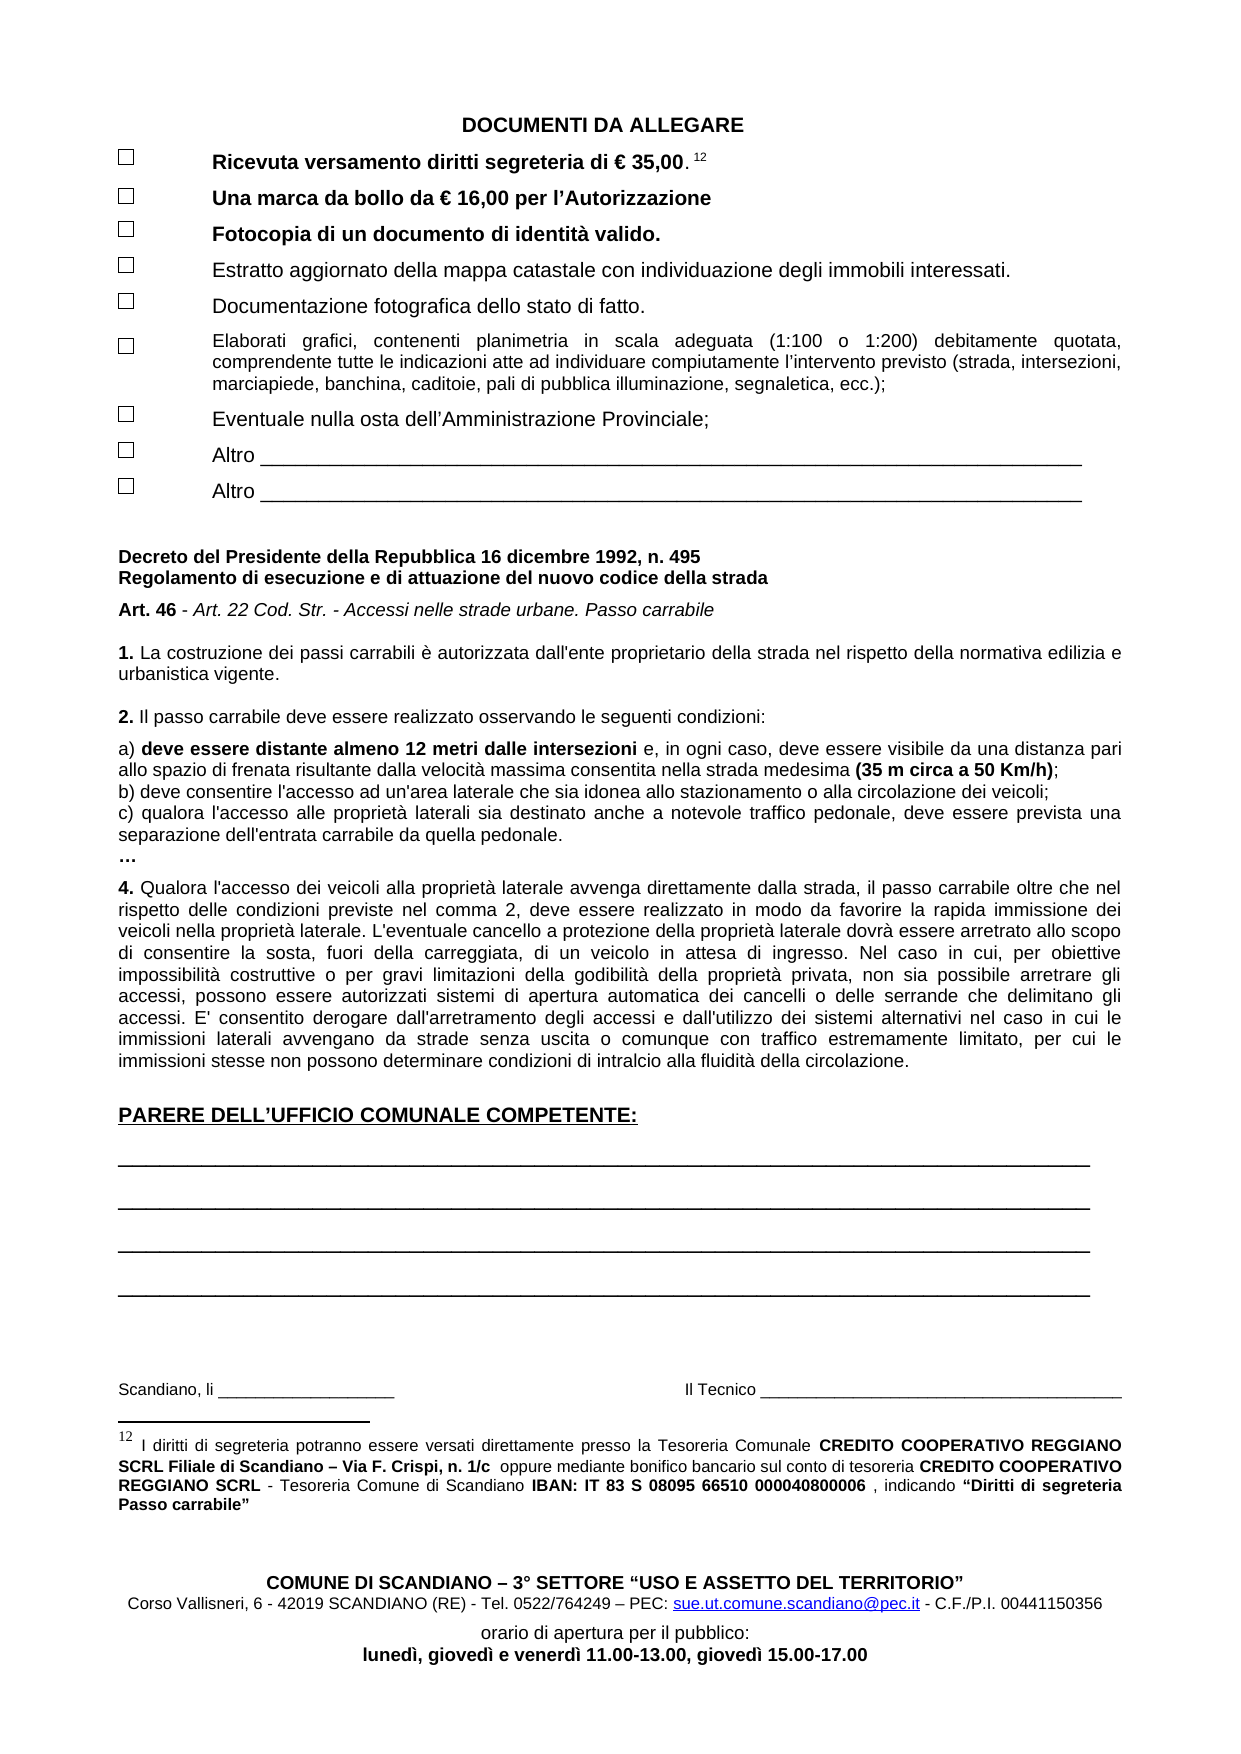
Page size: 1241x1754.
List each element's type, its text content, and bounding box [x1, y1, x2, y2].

text a) deve essere distante almeno 12 metri dalle intersezioni e, in ogni caso, deve essere visibile da una distanza pari allo spazio di frenata risultante dalla velocità massima consentita nella strada medesima (35 m circa a 50 Km/h); [118, 737, 1122, 781]
text 2. Il passo carrabile deve essere realizzato osservando le seguenti condizioni: [118, 705, 1122, 727]
text I diritti di segreteria potranno essere versati direttamente presso la Tesoreria Comunale CREDITO COOPERATIVO REGGIANO SCRL Filiale di Scandiano – Via F. Crispi, n. 1/c oppure mediante bonifico bancario sul conto di tesoreria CREDITO COOPERATIVO REGGIANO SCRL - Tesoreria Comune di Scandiano IBAN: IT 83 S 08095 66510 000040800006 , indicando “Diritti di segreteria Passo carrabile” [118, 1428, 1122, 1514]
text Documentazione fotografica dello stato di fatto. [118, 293, 1093, 317]
text Eventuale nulla osta dell’Amministrazione Provinciale; [118, 407, 1093, 431]
text Ricevuta versamento diritti segreteria di € 35,00. [118, 150, 1093, 174]
text Elaborati grafici, contenenti planimetria in scala adeguata (1:100 o 1:200) debitamente quotata, comprendente tutte le indicazioni atte ad individuare compiutamente l’intervento previsto (strada, intersezioni, marciapiede, banchina, caditoie, pali di pubblica illuminazione, segnaletica, ecc.); [212, 329, 1122, 394]
text Decreto del Presidente della Repubblica 16 dicembre 1992, n. 495 [118, 546, 1122, 567]
text 1. La costruzione dei passi carrabili è autorizzata dall'ente proprietario della strada nel rispetto della normativa edilizia e urbanistica vigente. [118, 641, 1122, 684]
text ________________________________________________________________________________________________________________________________________________________________________________________________________________________________________________________________________________________ [118, 1139, 1093, 1297]
text … [118, 845, 1093, 867]
text Scandiano, li ___________________ Il Tecnico _______________________________________ [118, 1380, 1093, 1399]
text Corso Vallisneri, 6 - 42019 SCANDIANO (RE) - Tel. 0522/764249 – PEC: sue.ut.comune.scandiano@pec.it - C.F./P.I. 00441150356 [118, 1593, 1112, 1613]
subtitle COMUNE DI SCANDIANO – 3° SETTORE “USO E ASSETTO DEL TERRITORIO” [118, 1572, 1112, 1593]
text Altro _______________________________________________________________________ [118, 442, 1093, 466]
text PARERE DELL’UFFICIO COMUNALE COMPETENTE: [118, 1103, 1093, 1127]
text b) deve consentire l'accesso ad un'area laterale che sia idonea allo stazionamento o alla circolazione dei veicoli; [118, 781, 1122, 802]
text Estratto aggiornato della mappa catastale con individuazione degli immobili interessati. [118, 257, 1093, 281]
text Art. 46 - Art. 22 Cod. Str. - Accessi nelle strade urbane. Passo carrabile [118, 599, 1122, 621]
text Regolamento di esecuzione e di attuazione del nuovo codice della strada [118, 567, 1122, 589]
subtitle DOCUMENTI DA ALLEGARE [118, 113, 1093, 137]
text Altro _______________________________________________________________________ [118, 478, 1093, 502]
text orario di apertura per il pubblico: [118, 1622, 1112, 1644]
text Una marca da bollo da € 16,00 per l’Autorizzazione [118, 186, 1093, 209]
text c) qualora l'accesso alle proprietà laterali sia destinato anche a notevole traffico pedonale, deve essere prevista una separazione dell'entrata carrabile da quella pedonale. [118, 802, 1122, 845]
text lunedì, giovedì e venerdì 11.00-13.00, giovedì 15.00-17.00 [118, 1644, 1112, 1665]
text Fotocopia di un documento di identità valido. [118, 222, 1093, 246]
text 4. Qualora l'accesso dei veicoli alla proprietà laterale avvenga direttamente dalla strada, il passo carrabile oltre che nel rispetto delle condizioni previste nel comma 2, deve essere realizzato in modo da favorire la rapida immissione dei veicoli nella proprietà laterale. L'eventuale cancello a protezione della proprietà laterale dovrà essere arretrato allo scopo di consentire la sosta, fuori della carreggiata, di un veicolo in attesa di ingresso. Nel caso in cui, per obiettive impossibilità costruttive o per gravi limitazioni della godibilità della proprietà privata, non sia possibile arretrare gli accessi, possono essere autorizzati sistemi di apertura automatica dei cancelli o delle serrande che delimitano gli accessi. E' consentito derogare dall'arretramento degli accessi e dall'utilizzo dei sistemi alternativi nel caso in cui le immissioni laterali avvengano da strade senza uscita o comunque con traffico estremamente limitato, per cui le immissioni stesse non possono determinare condizioni di intralcio alla fluidità della circolazione. [118, 877, 1122, 1071]
